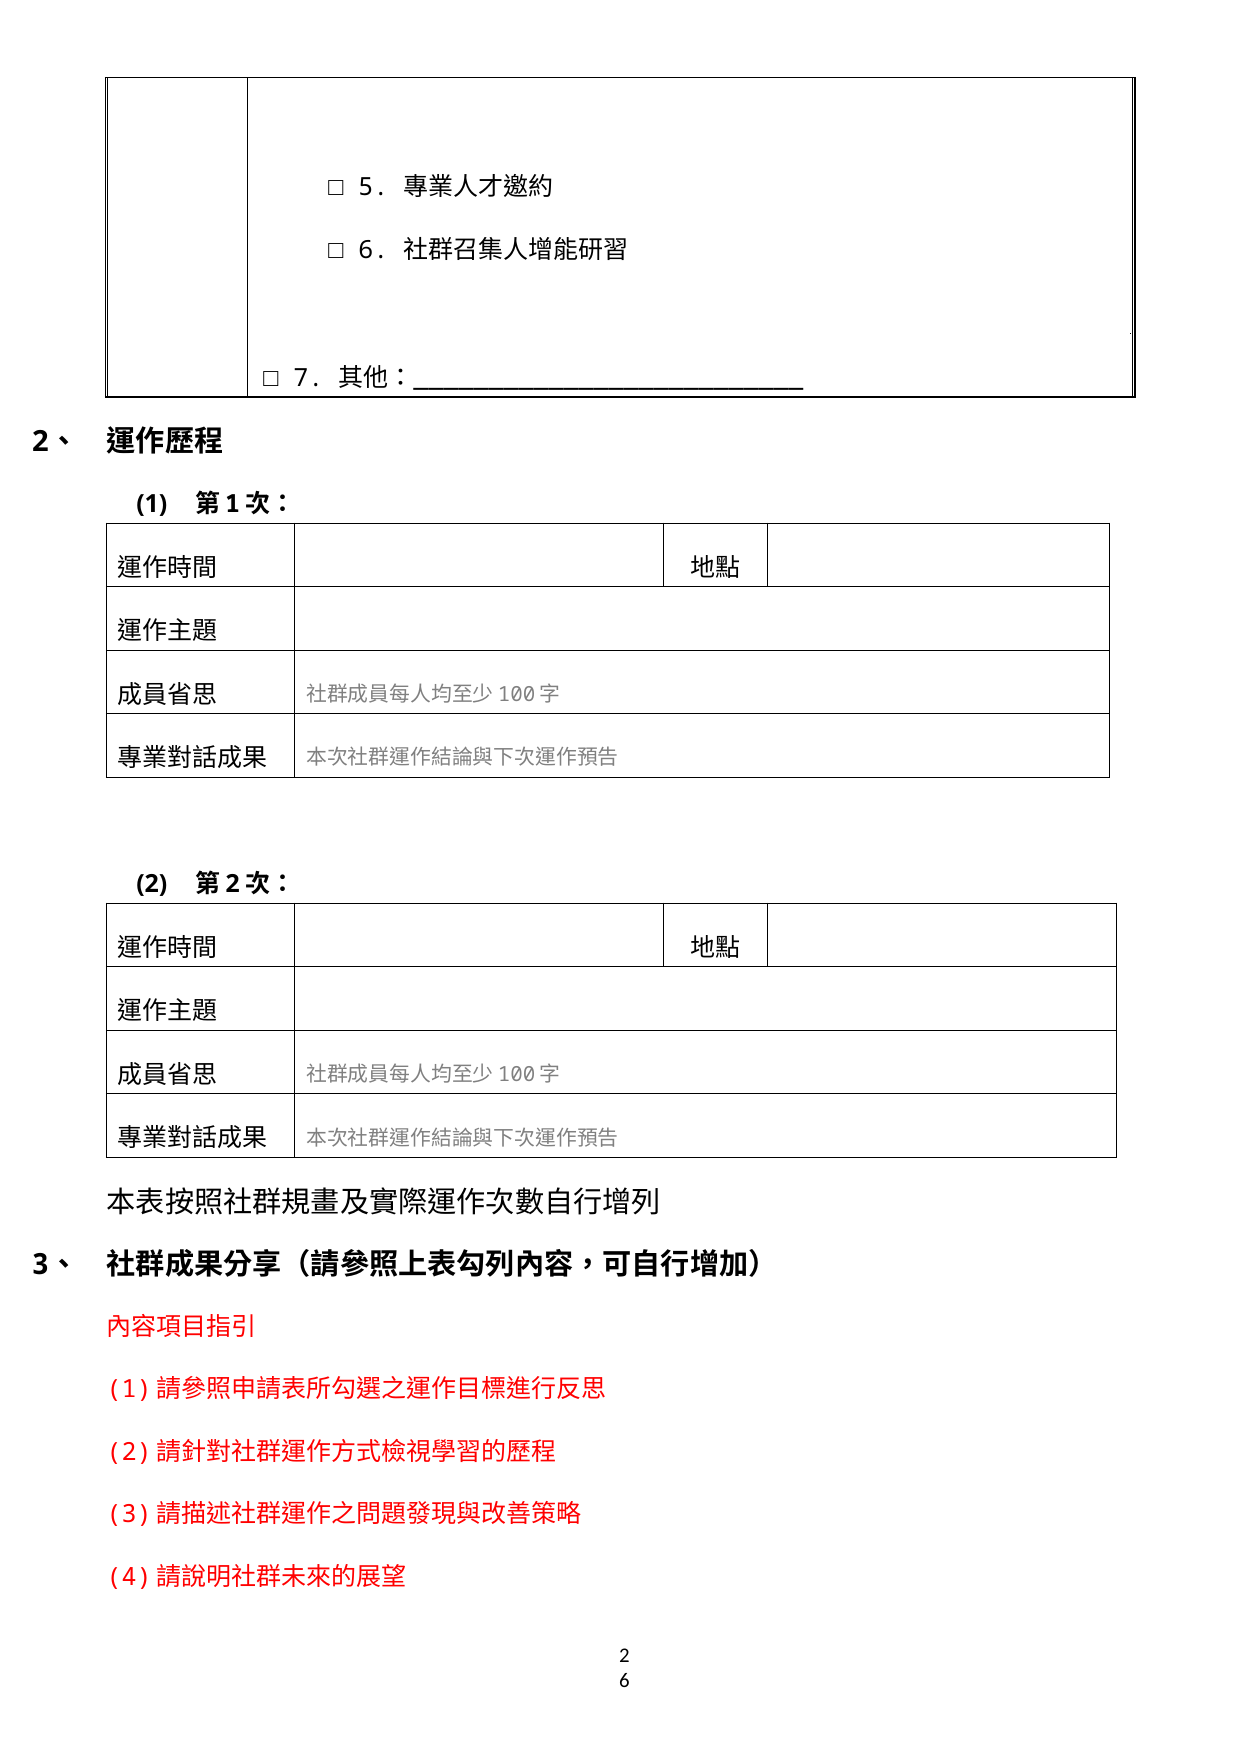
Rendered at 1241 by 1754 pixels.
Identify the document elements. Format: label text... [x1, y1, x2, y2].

table_cell [295, 587, 1109, 649]
table_header [768, 524, 1109, 586]
list 運作歷程 [31, 397, 1134, 460]
list 社群成果分享（請參照上表勾列內容，可自行增加） [31, 1220, 1134, 1283]
list 請說明社群未來的展望 [106, 1533, 1134, 1595]
table_header [295, 524, 663, 586]
table_cell 專業對話成果 [107, 714, 294, 777]
table_header 地點 [664, 904, 767, 966]
list 請描述社群運作之問題發現與改善策略 [106, 1470, 1134, 1533]
table_cell 社群成員每人均至少100字 [295, 1031, 1116, 1093]
text 內容項目指引 [106, 1283, 1134, 1345]
table_cell 社群成員每人均至少100字 [295, 651, 1109, 713]
table_cell [108, 78, 247, 396]
table_header 地點 [664, 524, 767, 586]
table_cell 運作主題 [107, 967, 294, 1030]
table_cell 成員省思 [107, 651, 294, 713]
text 本表按照社群規畫及實際運作次數自行增列 [106, 1158, 1134, 1220]
table_cell □ 5. 專業人才邀約 □ 6. 社群召集人增能研習 □ 7. 其他：__________________________ [248, 78, 1132, 396]
table_cell [295, 967, 1116, 1030]
table_cell 成員省思 [107, 1031, 294, 1093]
table_cell 運作主題 [107, 587, 294, 649]
table_header 運作時間 [107, 904, 294, 966]
list 第2次： [136, 840, 1134, 903]
table_header [295, 904, 663, 966]
list 請參照申請表所勾選之運作目標進行反思 [106, 1345, 1134, 1408]
table_cell 專業對話成果 [107, 1094, 294, 1157]
list 請針對社群運作方式檢視學習的歷程 [106, 1408, 1134, 1470]
table_header [768, 904, 1116, 966]
list 第1次： [136, 460, 1134, 522]
table_cell 本次社群運作結論與下次運作預告 [295, 714, 1109, 777]
table_cell 本次社群運作結論與下次運作預告 [295, 1094, 1116, 1157]
table_header 運作時間 [107, 524, 294, 586]
